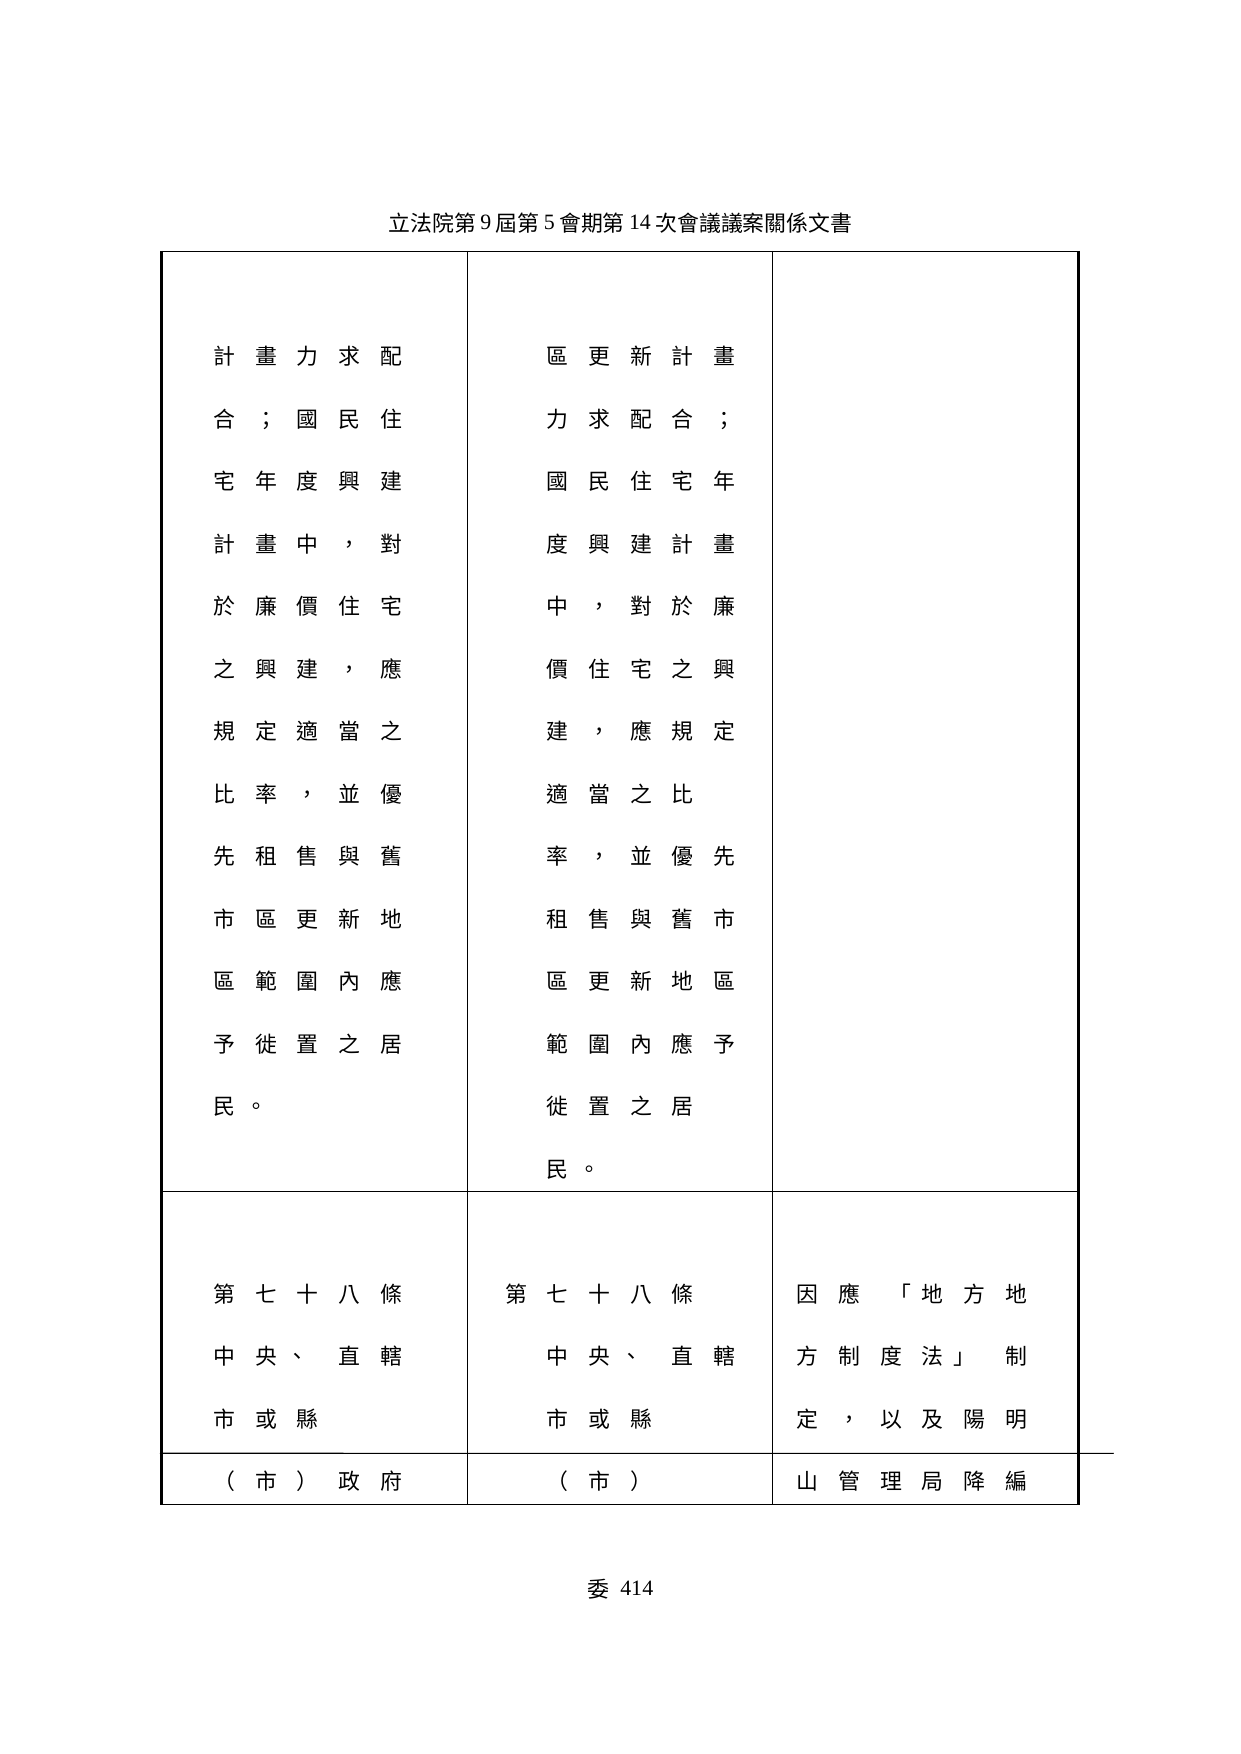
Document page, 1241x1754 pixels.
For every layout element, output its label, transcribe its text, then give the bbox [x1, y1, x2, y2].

table_cell 區更新計畫力求配合；國民住宅年度興建計畫中，對於廉價住宅之興建，應規定適當之比率，並優先租售與舊市區更新地區範圍內應予徙置之居民。 [468, 252, 772, 1191]
table_cell 因應「地方地方制度法」制定，以及陽明 [773, 1192, 1077, 1452]
table_cell 第七十八條 中央、直轄市或縣 [163, 1192, 467, 1452]
table_cell 計畫力求配合；國民住宅年度興建計畫中，對於廉價住宅之興建，應規定適當之比率，並優先租售與舊市區更新地區範圍內應予徙置之居民。 [163, 252, 467, 1191]
table_cell [773, 252, 1077, 1191]
table_cell 第七十八條 中央、直轄市或縣（市）（局）政府為實施都市計畫或土地徵收，得發行公債。 前項公債之發行，另以法律定之。 [468, 1454, 772, 1504]
table_cell 第七十八條 中央、直轄市或縣（市）（局）政府為實施都市計畫或土地徵收，得發行公債。 前項公債之發行，另以法律定之。 [468, 1192, 772, 1452]
table_cell 山管理局降編 [773, 1454, 1077, 1504]
table_cell （市）政府 [163, 1454, 467, 1504]
